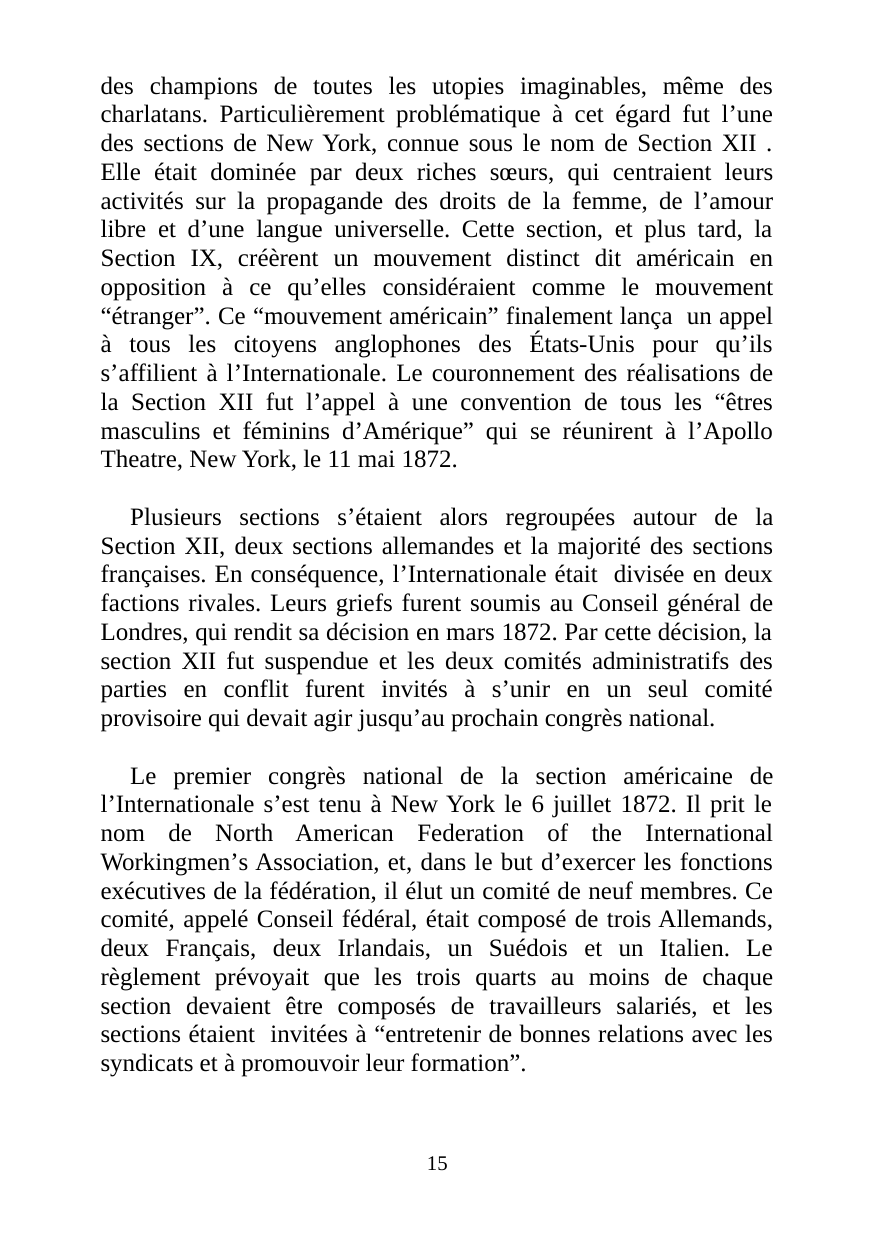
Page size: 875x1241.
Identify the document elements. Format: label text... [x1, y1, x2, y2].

text des champions de toutes les utopies imaginables, même des charlatans. Particulièrement problématique à cet égard fut lʼune des sections de New York, connue sous le nom de Section XII . Elle était dominée par deux riches sœurs, qui centraient leurs activités sur la propagande des droits de la femme, de lʼamour libre et dʼune langue universelle. Cette section, et plus tard, la Section IX, créèrent un mouvement distinct dit américain en opposition à ce quʼelles considéraient comme le mouvement “étranger”. Ce “mouvement américain” finalement lança un appel à tous les citoyens anglophones des États-Unis pour quʼils sʼaffilient à lʼInternationale. Le couronnement des réalisations de la Section XII fut lʼappel à une convention de tous les “êtres masculins et féminins dʼAmérique” qui se réunirent à lʼApollo Theatre, New York, le 11 mai 1872. [100, 71, 774, 473]
text Le premier congrès national de la section américaine de lʼInternationale sʼest tenu à New York le 6 juillet 1872. Il prit le nom de North American Federation of the International Workingmenʼs Association, et, dans le but dʼexercer les fonctions exécutives de la fédération, il élut un comité de neuf membres. Ce comité, appelé Conseil fédéral, était composé de trois Allemands, deux Français, deux Irlandais, un Suédois et un Italien. Le règlement prévoyait que les trois quarts au moins de chaque section devaient être composés de travailleurs salariés, et les sections étaient invitées à “entretenir de bonnes relations avec les syndicats et à promouvoir leur formation”. [100, 744, 774, 1077]
text Plusieurs sections sʼétaient alors regroupées autour de la Section XII, deux sections allemandes et la majorité des sections françaises. En conséquence, lʼInternationale était divisée en deux factions rivales. Leurs griefs furent soumis au Conseil général de Londres, qui rendit sa décision en mars 1872. Par cette décision, la section XII fut suspendue et les deux comités administratifs des parties en conflit furent invités à sʼunir en un seul comité provisoire qui devait agir jusquʼau prochain congrès national. [100, 486, 774, 732]
